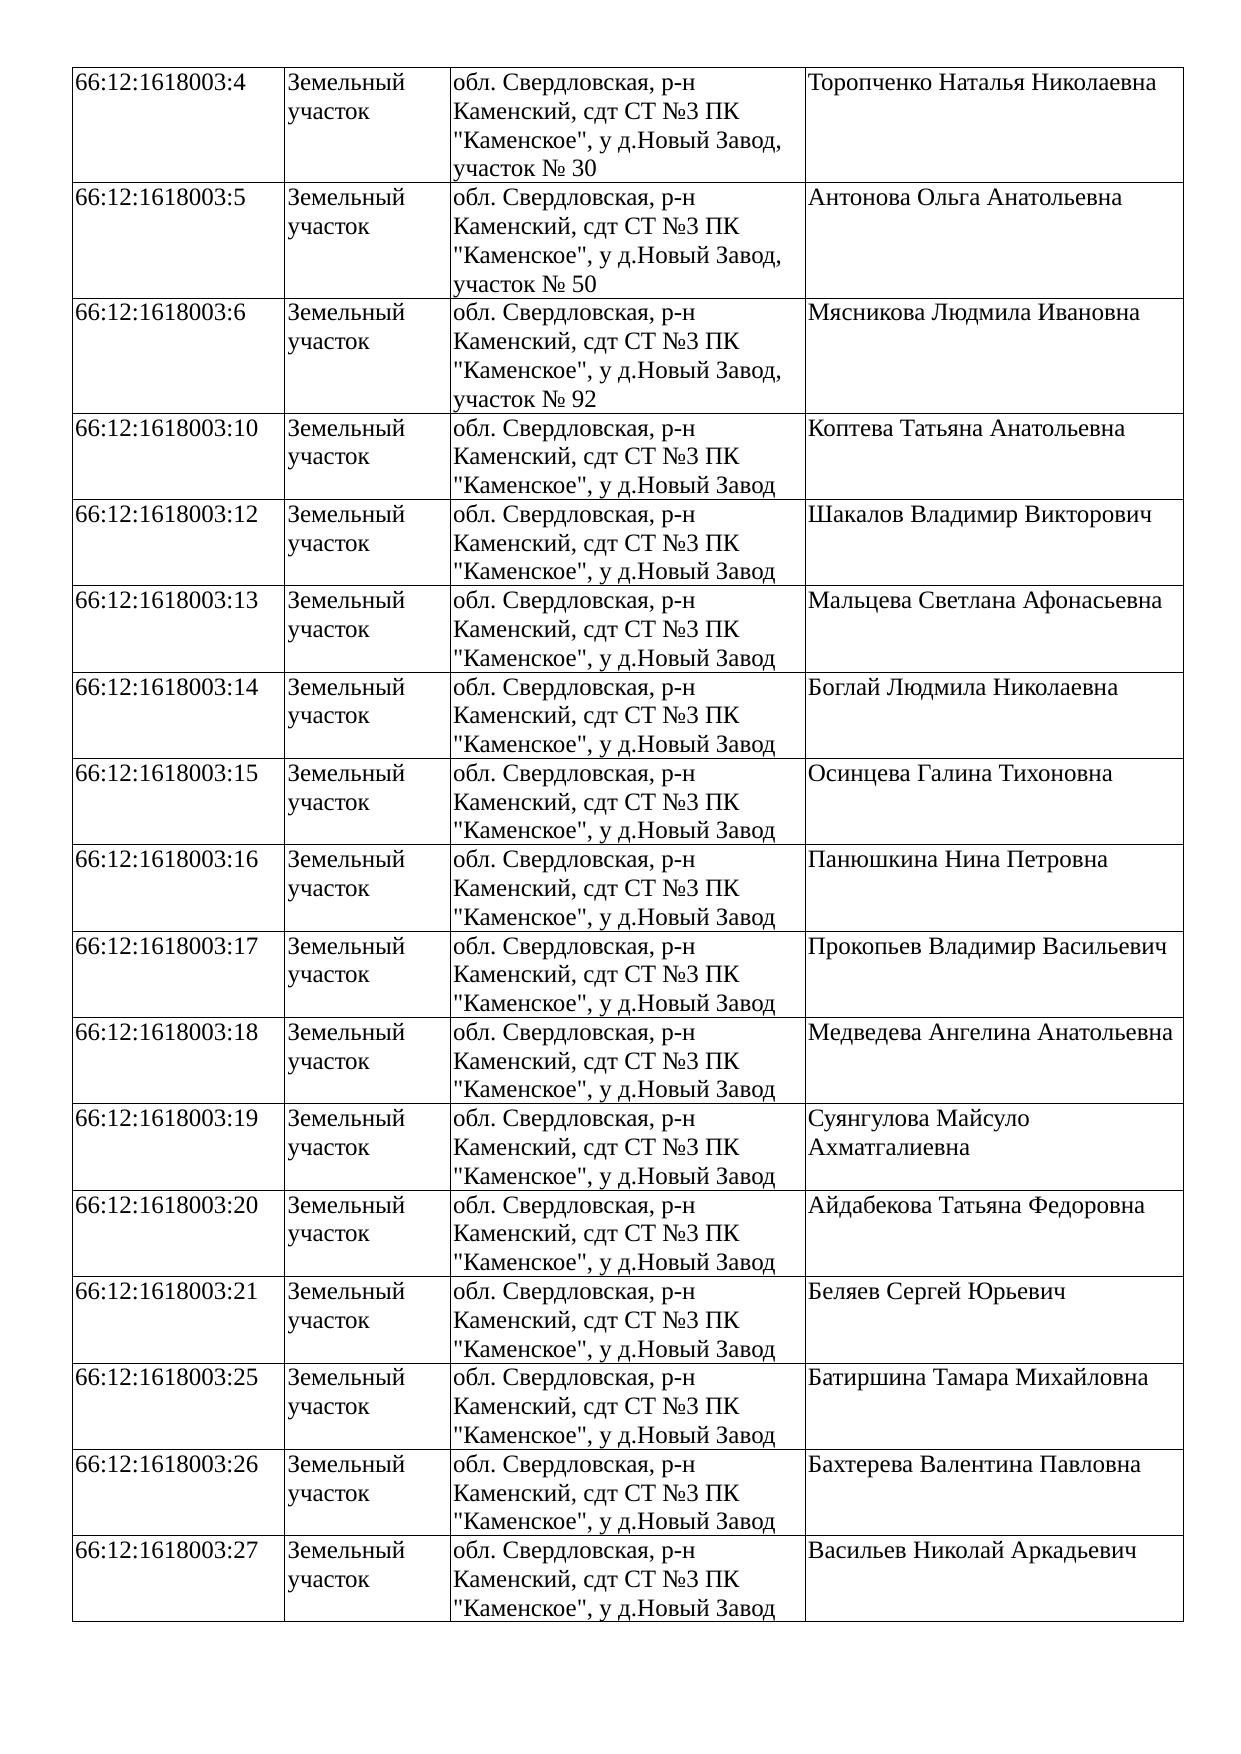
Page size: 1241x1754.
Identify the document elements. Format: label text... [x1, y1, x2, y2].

table_cell 66:12:1618003:10 [73, 414, 284, 499]
table_cell 66:12:1618003:12 [73, 500, 284, 585]
table_cell Торопченко Наталья Николаевна [806, 68, 1183, 182]
table_cell обл. Свердловская, р-н Каменский, сдт СТ №3 ПК "Каменское", у д.Новый Завод [451, 845, 805, 931]
table_cell Земельный участок [285, 68, 450, 182]
table_cell Земельный участок [285, 673, 450, 758]
table_cell Земельный участок [285, 845, 450, 931]
table_cell обл. Свердловская, р-н Каменский, сдт СТ №3 ПК "Каменское", у д.Новый Завод [451, 414, 805, 499]
table_cell 66:12:1618003:5 [73, 183, 284, 297]
table_cell обл. Свердловская, р-н Каменский, сдт СТ №3 ПК "Каменское", у д.Новый Завод [451, 759, 805, 844]
table_cell Коптева Татьяна Анатольевна [806, 414, 1183, 499]
table_cell 66:12:1618003:19 [73, 1104, 284, 1190]
table_cell обл. Свердловская, р-н Каменский, сдт СТ №3 ПК "Каменское", у д.Новый Завод [451, 500, 805, 585]
table_cell обл. Свердловская, р-н Каменский, сдт СТ №3 ПК "Каменское", у д.Новый Завод [451, 1018, 805, 1103]
table_cell Прокопьев Владимир Васильевич [806, 932, 1183, 1017]
table_cell обл. Свердловская, р-н Каменский, сдт СТ №3 ПК "Каменское", у д.Новый Завод [451, 1191, 805, 1276]
table_cell Осинцева Галина Тихоновна [806, 759, 1183, 844]
table_cell Медведева Ангелина Анатольевна [806, 1018, 1183, 1103]
table_cell 66:12:1618003:4 [73, 68, 284, 182]
table_cell Земельный участок [285, 1191, 450, 1276]
table_cell обл. Свердловская, р-н Каменский, сдт СТ №3 ПК "Каменское", у д.Новый Завод [451, 1536, 805, 1621]
table_cell обл. Свердловская, р-н Каменский, сдт СТ №3 ПК "Каменское", у д.Новый Завод [451, 932, 805, 1017]
table_cell 66:12:1618003:21 [73, 1277, 284, 1362]
table_cell Батиршина Тамара Михайловна [806, 1364, 1183, 1449]
table_cell Земельный участок [285, 1450, 450, 1535]
table_cell 66:12:1618003:17 [73, 932, 284, 1017]
table_cell Мясникова Людмила Ивановна [806, 299, 1183, 412]
table_cell Земельный участок [285, 1364, 450, 1449]
table_cell Айдабекова Татьяна Федоровна [806, 1191, 1183, 1276]
table_cell Беляев Сергей Юрьевич [806, 1277, 1183, 1362]
table_cell 66:12:1618003:15 [73, 759, 284, 844]
table_cell Панюшкина Нина Петровна [806, 845, 1183, 931]
table_cell Шакалов Владимир Викторович [806, 500, 1183, 585]
table_cell 66:12:1618003:26 [73, 1450, 284, 1535]
table_cell 66:12:1618003:18 [73, 1018, 284, 1103]
table_cell Васильев Николай Аркадьевич [806, 1536, 1183, 1621]
table_cell обл. Свердловская, р-н Каменский, сдт СТ №3 ПК "Каменское", у д.Новый Завод [451, 586, 805, 672]
table_cell обл. Свердловская, р-н Каменский, сдт СТ №3 ПК "Каменское", у д.Новый Завод [451, 1450, 805, 1535]
table_cell 66:12:1618003:14 [73, 673, 284, 758]
table_cell 66:12:1618003:27 [73, 1536, 284, 1621]
table_cell 66:12:1618003:25 [73, 1364, 284, 1449]
table_cell обл. Свердловская, р-н Каменский, сдт СТ №3 ПК "Каменское", у д.Новый Завод, участок № 30 [451, 68, 805, 182]
table_cell 66:12:1618003:13 [73, 586, 284, 672]
table_cell обл. Свердловская, р-н Каменский, сдт СТ №3 ПК "Каменское", у д.Новый Завод, участок № 92 [451, 299, 805, 412]
table_cell обл. Свердловская, р-н Каменский, сдт СТ №3 ПК "Каменское", у д.Новый Завод [451, 673, 805, 758]
table_cell Бахтерева Валентина Павловна [806, 1450, 1183, 1535]
table_cell обл. Свердловская, р-н Каменский, сдт СТ №3 ПК "Каменское", у д.Новый Завод [451, 1364, 805, 1449]
table_cell Земельный участок [285, 759, 450, 844]
table_cell 66:12:1618003:20 [73, 1191, 284, 1276]
table_cell Боглай Людмила Николаевна [806, 673, 1183, 758]
table_cell 66:12:1618003:6 [73, 299, 284, 412]
table_cell Земельный участок [285, 1536, 450, 1621]
table_cell Суянгулова Майсуло Ахматгалиевна [806, 1104, 1183, 1190]
table_cell Земельный участок [285, 586, 450, 672]
table_cell обл. Свердловская, р-н Каменский, сдт СТ №3 ПК "Каменское", у д.Новый Завод [451, 1277, 805, 1362]
table_cell Земельный участок [285, 500, 450, 585]
table_cell обл. Свердловская, р-н Каменский, сдт СТ №3 ПК "Каменское", у д.Новый Завод [451, 1104, 805, 1190]
table_cell Земельный участок [285, 1104, 450, 1190]
table_cell Земельный участок [285, 183, 450, 297]
table_cell 66:12:1618003:16 [73, 845, 284, 931]
table_cell Земельный участок [285, 414, 450, 499]
table_cell обл. Свердловская, р-н Каменский, сдт СТ №3 ПК "Каменское", у д.Новый Завод, участок № 50 [451, 183, 805, 297]
table_cell Земельный участок [285, 932, 450, 1017]
table_cell Антонова Ольга Анатольевна [806, 183, 1183, 297]
table_cell Мальцева Светлана Афонасьевна [806, 586, 1183, 672]
table_cell Земельный участок [285, 1018, 450, 1103]
table_cell Земельный участок [285, 1277, 450, 1362]
table_cell Земельный участок [285, 299, 450, 412]
